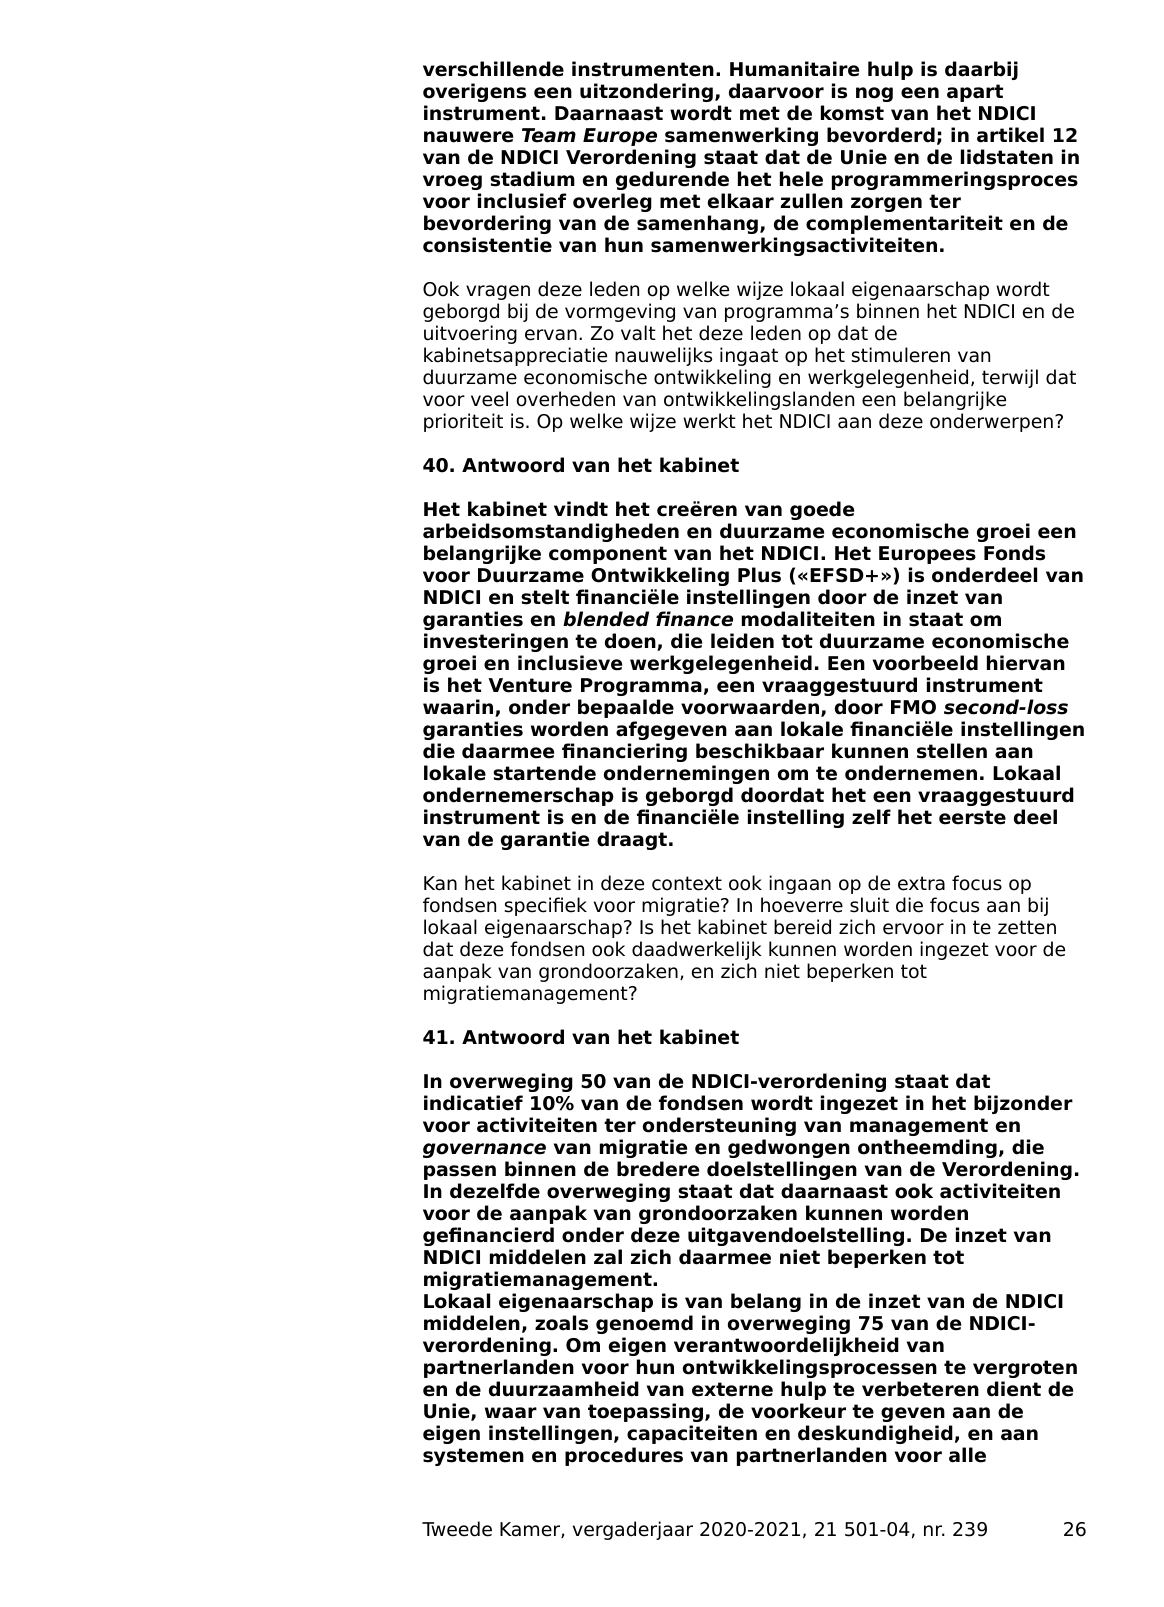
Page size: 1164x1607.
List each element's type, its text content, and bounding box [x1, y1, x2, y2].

text Het kabinet vindt het creëren van goede arbeidsomstandigheden en duurzame economische groei een belangrijke component van het NDICI. Het Europees Fonds voor Duurzame Ontwikkeling Plus («EFSD+») is onderdeel van NDICI en stelt financiële instellingen door de inzet van garanties en blended finance modaliteiten in staat om investeringen te doen, die leiden tot duurzame economische groei en inclusieve werkgelegenheid. Een voorbeeld hiervan is het Venture Programma, een vraaggestuurd instrument waarin, onder bepaalde voorwaarden, door FMO second-loss garanties worden afgegeven aan lokale financiële instellingen die daarmee financiering beschikbaar kunnen stellen aan lokale startende ondernemingen om te ondernemen. Lokaal ondernemerschap is geborgd doordat het een vraaggestuurd instrument is en de financiële instelling zelf het eerste deel van de garantie draagt. [422, 499, 1087, 851]
text Ook vragen deze leden op welke wijze lokaal eigenaarschap wordt geborgd bij de vormgeving van programma’s binnen het NDICI en de uitvoering ervan. Zo valt het deze leden op dat de kabinetsappreciatie nauwelijks ingaat op het stimuleren van duurzame economische ontwikkeling en werkgelegenheid, terwijl dat voor veel overheden van ontwikkelingslanden een belangrijke prioriteit is. Op welke wijze werkt het NDICI aan deze onderwerpen? [422, 279, 1087, 433]
text In overweging 50 van de NDICI-verordening staat dat indicatief 10% van de fondsen wordt ingezet in het bijzonder voor activiteiten ter ondersteuning van management en governance van migratie en gedwongen ontheemding, die passen binnen de bredere doelstellingen van de Verordening. In dezelfde overweging staat dat daarnaast ook activiteiten voor de aanpak van grondoorzaken kunnen worden gefinancierd onder deze uitgavendoelstelling. De inzet van NDICI middelen zal zich daarmee niet beperken tot migratiemanagement. [422, 1071, 1087, 1291]
text verschillende instrumenten. Humanitaire hulp is daarbij overigens een uitzondering, daarvoor is nog een apart instrument. Daarnaast wordt met de komst van het NDICI nauwere Team Europe samenwerking bevorderd; in artikel 12 van de NDICI Verordening staat dat de Unie en de lidstaten in vroeg stadium en gedurende het hele programmeringsproces voor inclusief overleg met elkaar zullen zorgen ter bevordering van de samenhang, de complementariteit en de consistentie van hun samenwerkingsactiviteiten. [422, 59, 1087, 257]
subtitle 41. Antwoord van het kabinet [422, 1027, 1087, 1049]
text Kan het kabinet in deze context ook ingaan op de extra focus op fondsen specifiek voor migratie? In hoeverre sluit die focus aan bij lokaal eigenaarschap? Is het kabinet bereid zich ervoor in te zetten dat deze fondsen ook daadwerkelijk kunnen worden ingezet voor de aanpak van grondoorzaken, en zich niet beperken tot migratiemanagement? [422, 873, 1087, 1005]
text Lokaal eigenaarschap is van belang in de inzet van de NDICI middelen, zoals genoemd in overweging 75 van de NDICI-verordening. Om eigen verantwoordelijkheid van partnerlanden voor hun ontwikkelingsprocessen te vergroten en de duurzaamheid van externe hulp te verbeteren dient de Unie, waar van toepassing, de voorkeur te geven aan de eigen instellingen, capaciteiten en deskundigheid, en aan systemen en procedures van partnerlanden voor alle [422, 1291, 1087, 1467]
subtitle 40. Antwoord van het kabinet [422, 455, 1087, 477]
